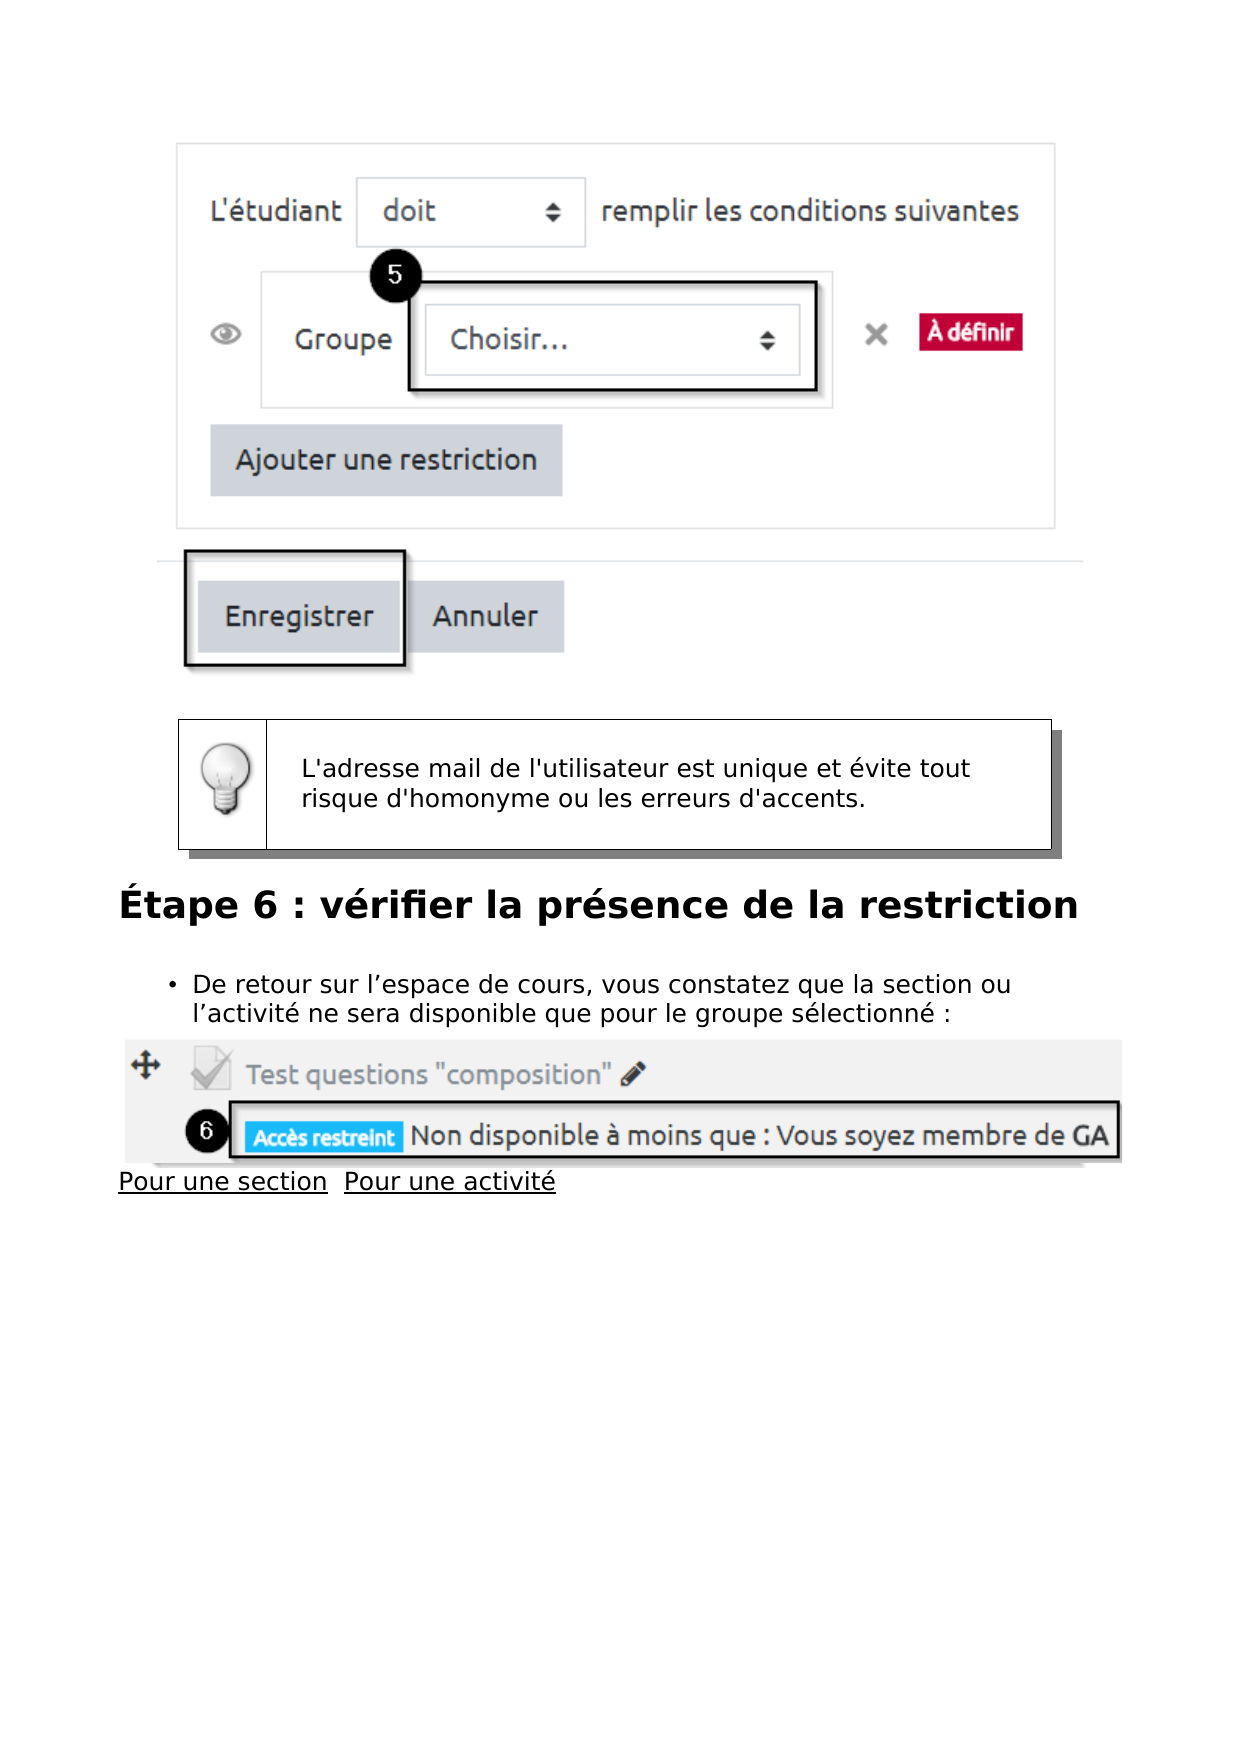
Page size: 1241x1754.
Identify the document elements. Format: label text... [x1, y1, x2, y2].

picture [118, 1028, 1123, 1168]
table_header [179, 720, 266, 848]
subtitle Étape 6 : vérifier la présence de la restriction [118, 884, 1122, 928]
picture [156, 118, 1084, 678]
picture [190, 742, 266, 818]
text Pour une section Pour une activité [118, 1163, 1122, 1196]
list De retour sur l’espace de cours, vous constatez que la section ou l’activité ne sera disponible que pour le groupe sélectionné : [177, 970, 1122, 1028]
table_header L'adresse mail de l'utilisateur est unique et évite tout risque d'homonyme ou les erreurs d'accents. [267, 720, 1051, 848]
